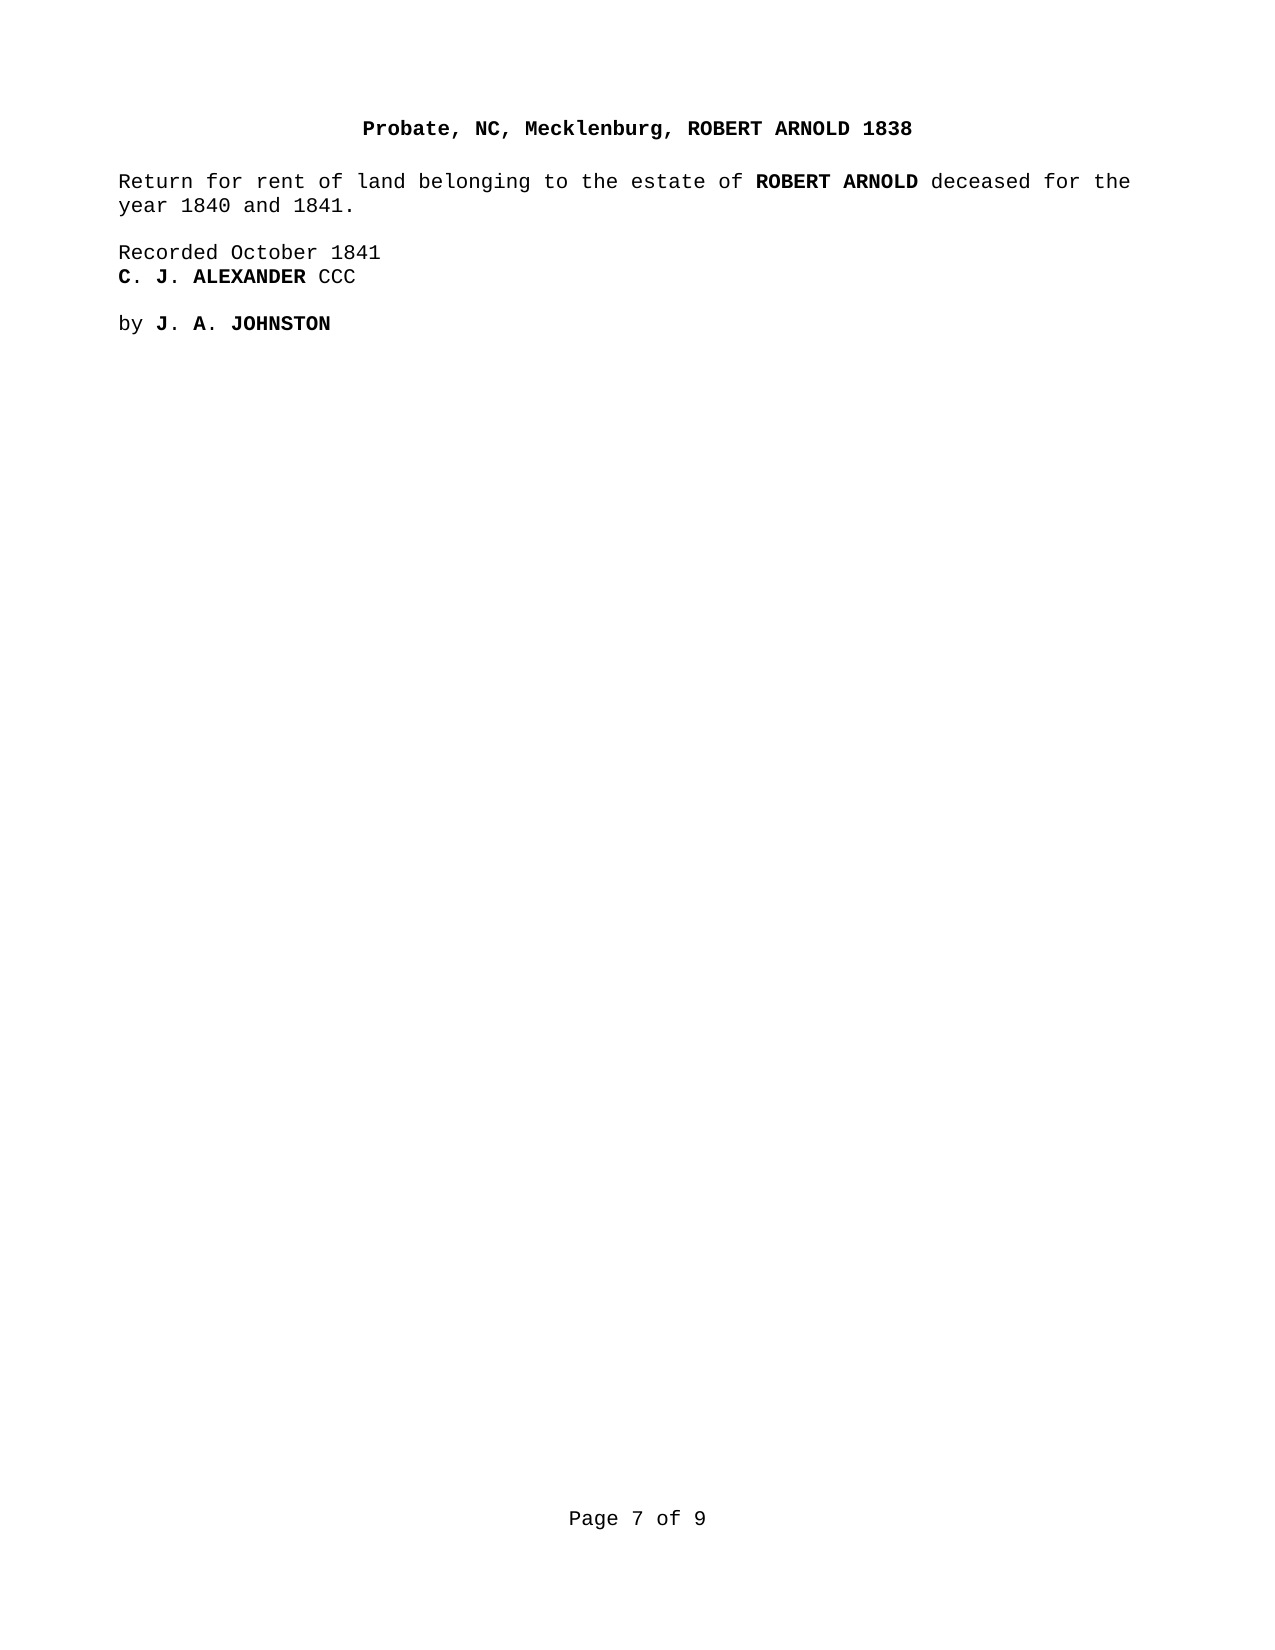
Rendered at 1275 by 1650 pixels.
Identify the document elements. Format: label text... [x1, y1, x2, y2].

text Recorded October 1841 [118, 242, 1157, 266]
text Return for rent of land belonging to the estate of Robert Arnold deceased for the year 1840 and 1841. [118, 171, 1157, 218]
text by J. A. Johnston [118, 313, 1157, 337]
text C. J. Alexander CCC [118, 266, 1157, 289]
